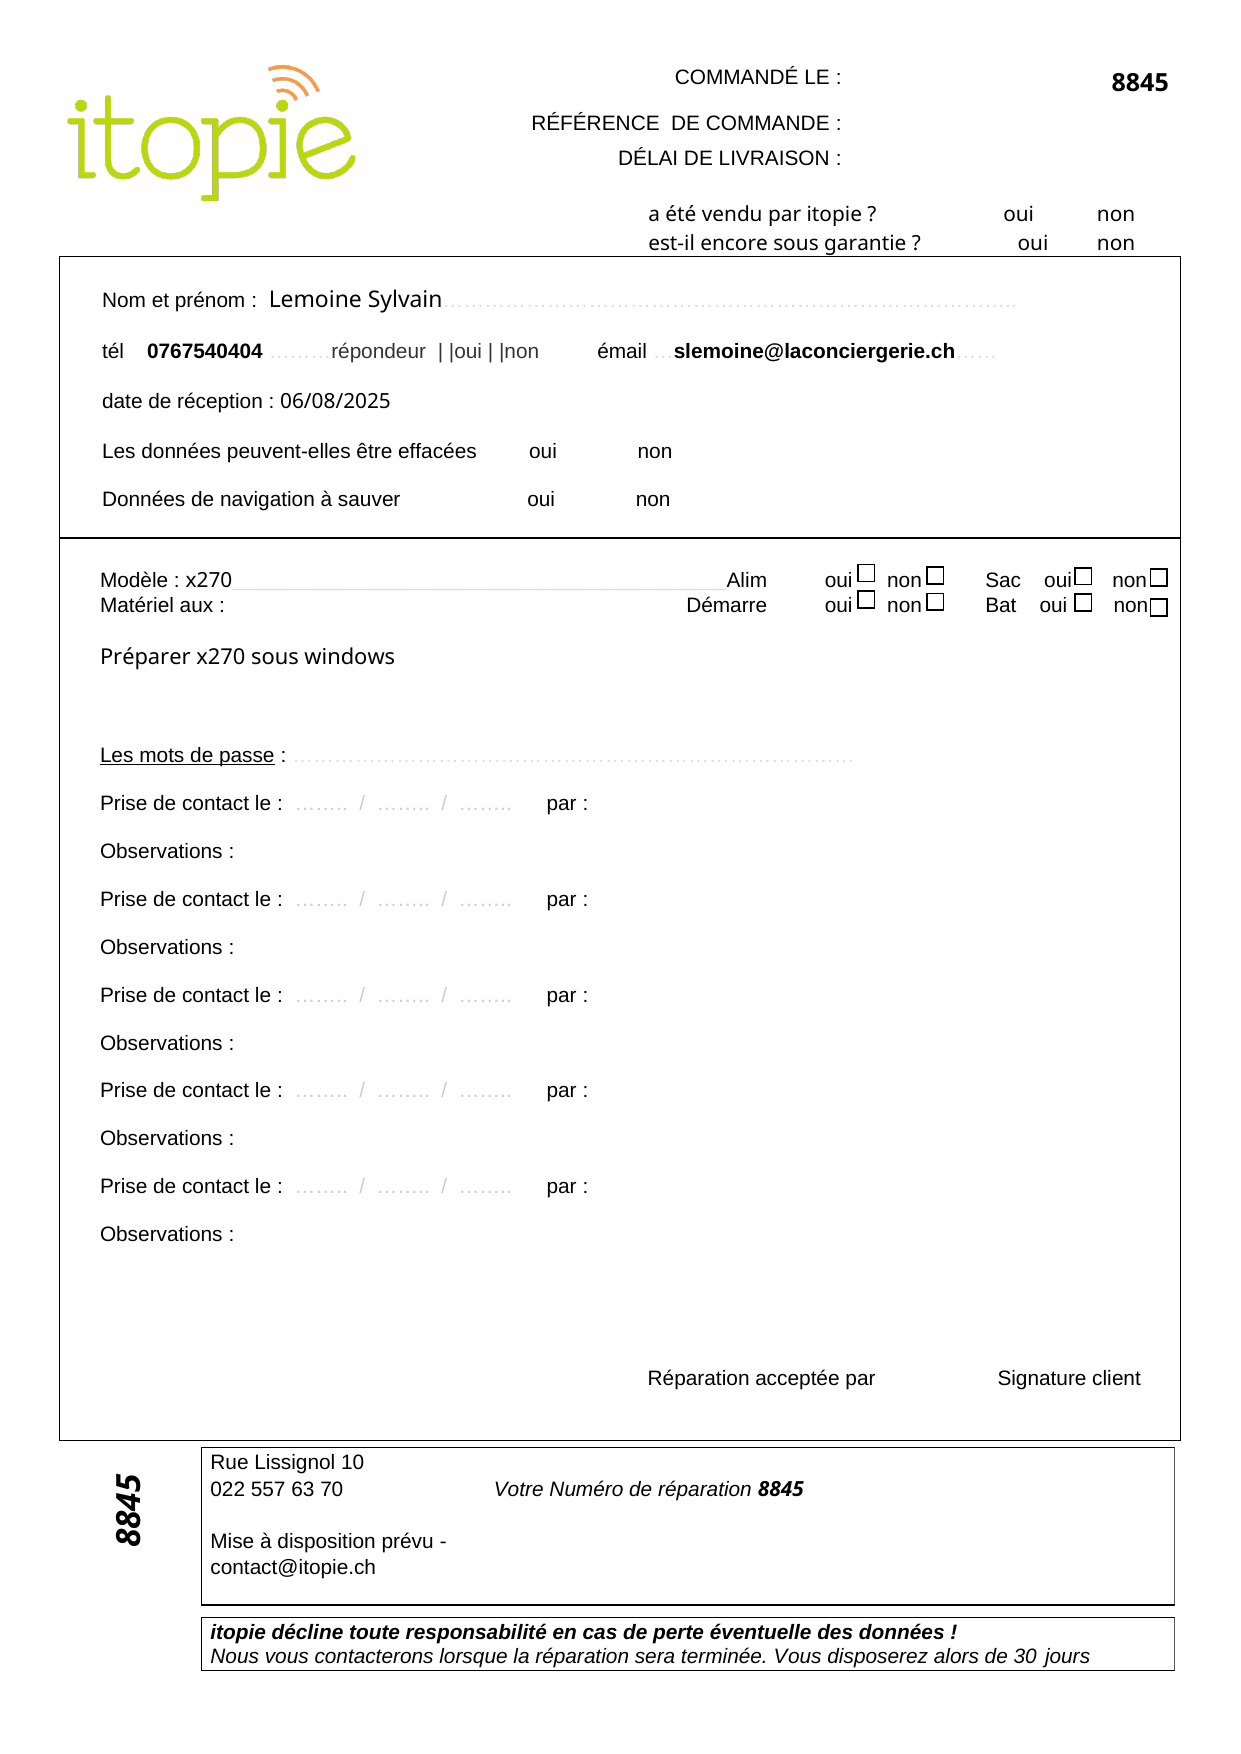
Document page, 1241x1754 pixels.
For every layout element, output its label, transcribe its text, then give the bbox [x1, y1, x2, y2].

text Prise de contact le : …….. / …….. / …….. par : [60, 1075, 1180, 1102]
text Les données peuvent-elles être effacées oui non [60, 436, 1180, 463]
picture [67, 65, 356, 201]
text est-il encore sous garantie ? oui non [59, 228, 1181, 256]
text Les mots de passe : ……………………………………………………………………… [60, 740, 1180, 767]
text Modèle : x270 Alim oui non Sac oui non [879, 562, 925, 590]
table_cell DÉLAI DE LIVRAISON : [490, 140, 847, 175]
text Données de navigation à sauver oui non [60, 484, 1180, 511]
text Observations : [60, 836, 1180, 863]
text tél 0767540404 ………répondeur | |oui | |non émail …slemoine@laconciergerie.ch…… [60, 335, 1180, 362]
text Observations : [60, 1027, 1180, 1054]
table_cell [847, 105, 1180, 140]
text a été vendu par itopie ? oui non [59, 199, 1181, 228]
text Réparation acceptée par Signature client [60, 1363, 1180, 1390]
table_cell itopie décline toute responsabilité en cas de perte éventuelle des données ! Nous vous contacterons lorsque la réparation sera terminée. Vous disposerez alors de 30 jours [195, 1611, 1180, 1677]
table_header 8845 [847, 59, 1180, 104]
table_cell [847, 140, 1180, 175]
text Matériel aux : Démarre oui non Bat oui non [60, 590, 1180, 617]
text Observations : [60, 1123, 1180, 1150]
table_header Rue Lissignol 10 022 557 63 70 Votre Numéro de réparation 8845 Mise à disposition prévu - contact@itopie.ch [195, 1441, 1180, 1611]
text Prise de contact le : …….. / …….. / …….. par : [60, 979, 1180, 1006]
text Prise de contact le : …….. / …….. / …….. par : [60, 788, 1180, 815]
text Modèle : x270 Alim oui non Sac oui non [60, 562, 856, 590]
table_header 8845 [59, 1441, 195, 1677]
text Prise de contact le : …….. / …….. / …….. par : [60, 1171, 1180, 1198]
text date de réception : 06/08/2025 [60, 383, 1180, 415]
text Modèle : x270 Alim oui non Sac oui non [948, 562, 1180, 590]
text Observations : [60, 1219, 1180, 1246]
table_cell RÉFÉRENCE DE COMMANDE : [490, 105, 847, 140]
text Préparer x270 sous windows [60, 638, 1180, 671]
text Prise de contact le : …….. / …….. / …….. par : [60, 883, 1180, 911]
text Nom et prénom : Lemoine Sylvain……………………………………………………………………….. [60, 280, 1180, 314]
text Observations : [60, 931, 1180, 958]
table_header COMMANDÉ LE : [490, 59, 847, 104]
